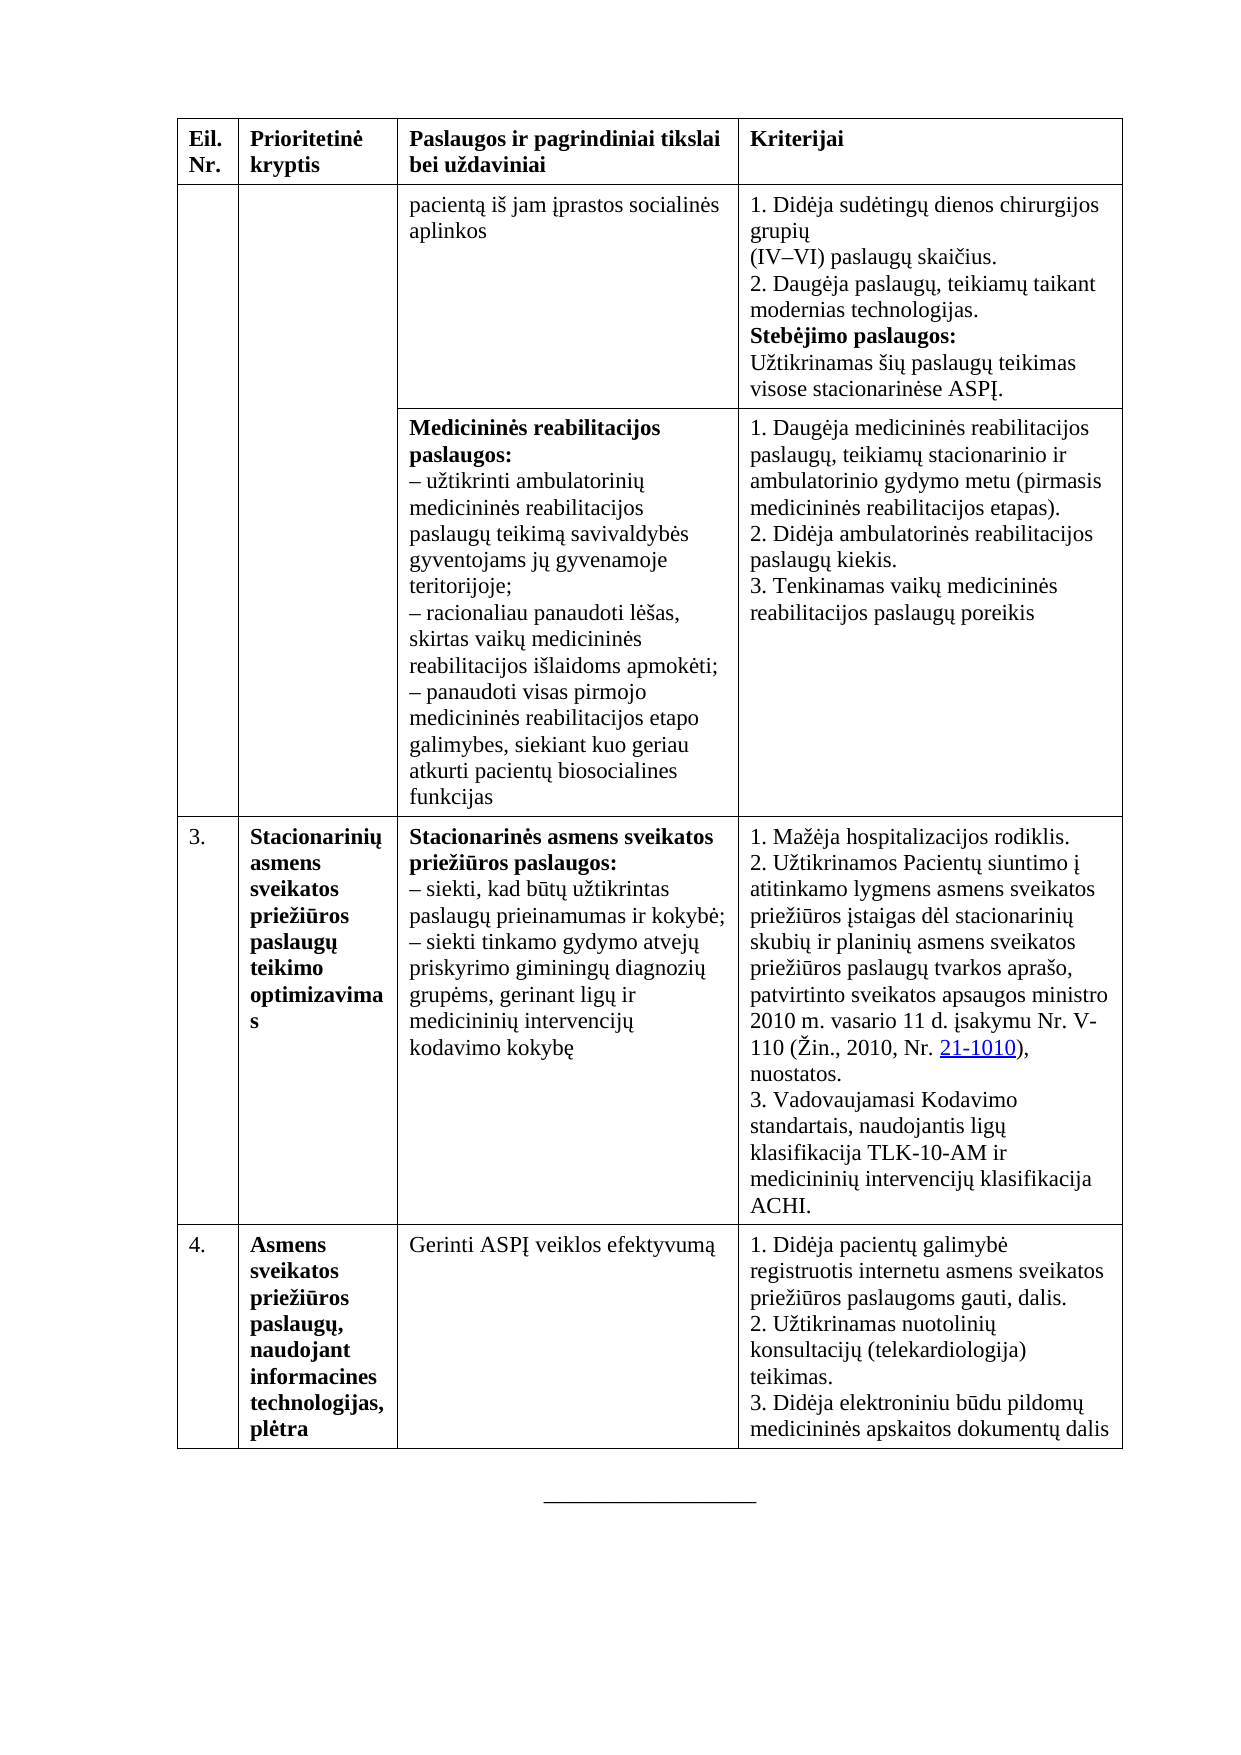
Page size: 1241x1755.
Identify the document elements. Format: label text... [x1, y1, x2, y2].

table_header Paslaugos ir pagrindiniai tikslai bei uždaviniai [398, 119, 738, 184]
table_cell 1. Didėja pacientų galimybė registruotis internetu asmens sveikatos priežiūros paslaugoms gauti, dalis. 2. Užtikrinamas nuotolinių konsultacijų (telekardiologija) teikimas. 3. Didėja elektroniniu būdu pildomų medicininės apskaitos dokumentų dalis [739, 1225, 1122, 1448]
table_cell Medicininės reabilitacijos paslaugos: – užtikrinti ambulatorinių medicininės reabilitacijos paslaugų teikimą savivaldybės gyventojams jų gyvenamoje teritorijoje; – racionaliau panaudoti lėšas, skirtas vaikų medicininės reabilitacijos išlaidoms apmokėti; – panaudoti visas pirmojo medicininės reabilitacijos etapo galimybes, siekiant kuo geriau atkurti pacientų biosocialines funkcijas [398, 409, 738, 816]
table_cell 4. [178, 1225, 238, 1448]
table_header Eil. Nr. [178, 119, 238, 184]
table_header Prioritetinė kryptis [239, 119, 397, 184]
table_cell Stacionarinių asmens sveikatos priežiūros paslaugų teikimo optimizavimas [239, 817, 397, 1224]
table_cell [178, 185, 238, 816]
table_cell pacientą iš jam įprastos socialinės aplinkos [398, 185, 738, 407]
table_cell [239, 185, 397, 816]
table_cell 3. [178, 817, 238, 1224]
table_cell 1. Daugėja medicininės reabilitacijos paslaugų, teikiamų stacionarinio ir ambulatorinio gydymo metu (pirmasis medicininės reabilitacijos etapas). 2. Didėja ambulatorinės reabilitacijos paslaugų kiekis. 3. Tenkinamas vaikų medicininės reabilitacijos paslaugų poreikis [739, 409, 1122, 816]
text _________________ [177, 1477, 1122, 1506]
table_cell Gerinti ASPĮ veiklos efektyvumą [398, 1225, 738, 1448]
table_cell Stacionarinės asmens sveikatos priežiūros paslaugos: – siekti, kad būtų užtikrintas paslaugų prieinamumas ir kokybė; – siekti tinkamo gydymo atvejų priskyrimo giminingų diagnozių grupėms, gerinant ligų ir medicininių intervencijų kodavimo kokybę [398, 817, 738, 1224]
table_cell 1. Didėja sudėtingų dienos chirurgijos grupių (IV–VI) paslaugų skaičius. 2. Daugėja paslaugų, teikiamų taikant modernias technologijas. Stebėjimo paslaugos: Užtikrinamas šių paslaugų teikimas visose stacionarinėse ASPĮ. [739, 185, 1122, 407]
table_cell Asmens sveikatos priežiūros paslaugų, naudojant informacines technologijas, plėtra [239, 1225, 397, 1448]
table_cell 1. Mažėja hospitalizacijos rodiklis. 2. Užtikrinamos Pacientų siuntimo į atitinkamo lygmens asmens sveikatos priežiūros įstaigas dėl stacionarinių skubių ir planinių asmens sveikatos priežiūros paslaugų tvarkos aprašo, patvirtinto sveikatos apsaugos ministro 2010 m. vasario 11 d. įsakymu Nr. V-110 (Žin., 2010, Nr. 21-1010), nuostatos. 3. Vadovaujamasi Kodavimo standartais, naudojantis ligų klasifikacija TLK-10-AM ir medicininių intervencijų klasifikacija ACHI. [739, 817, 1122, 1224]
table_header Kriterijai [739, 119, 1122, 184]
